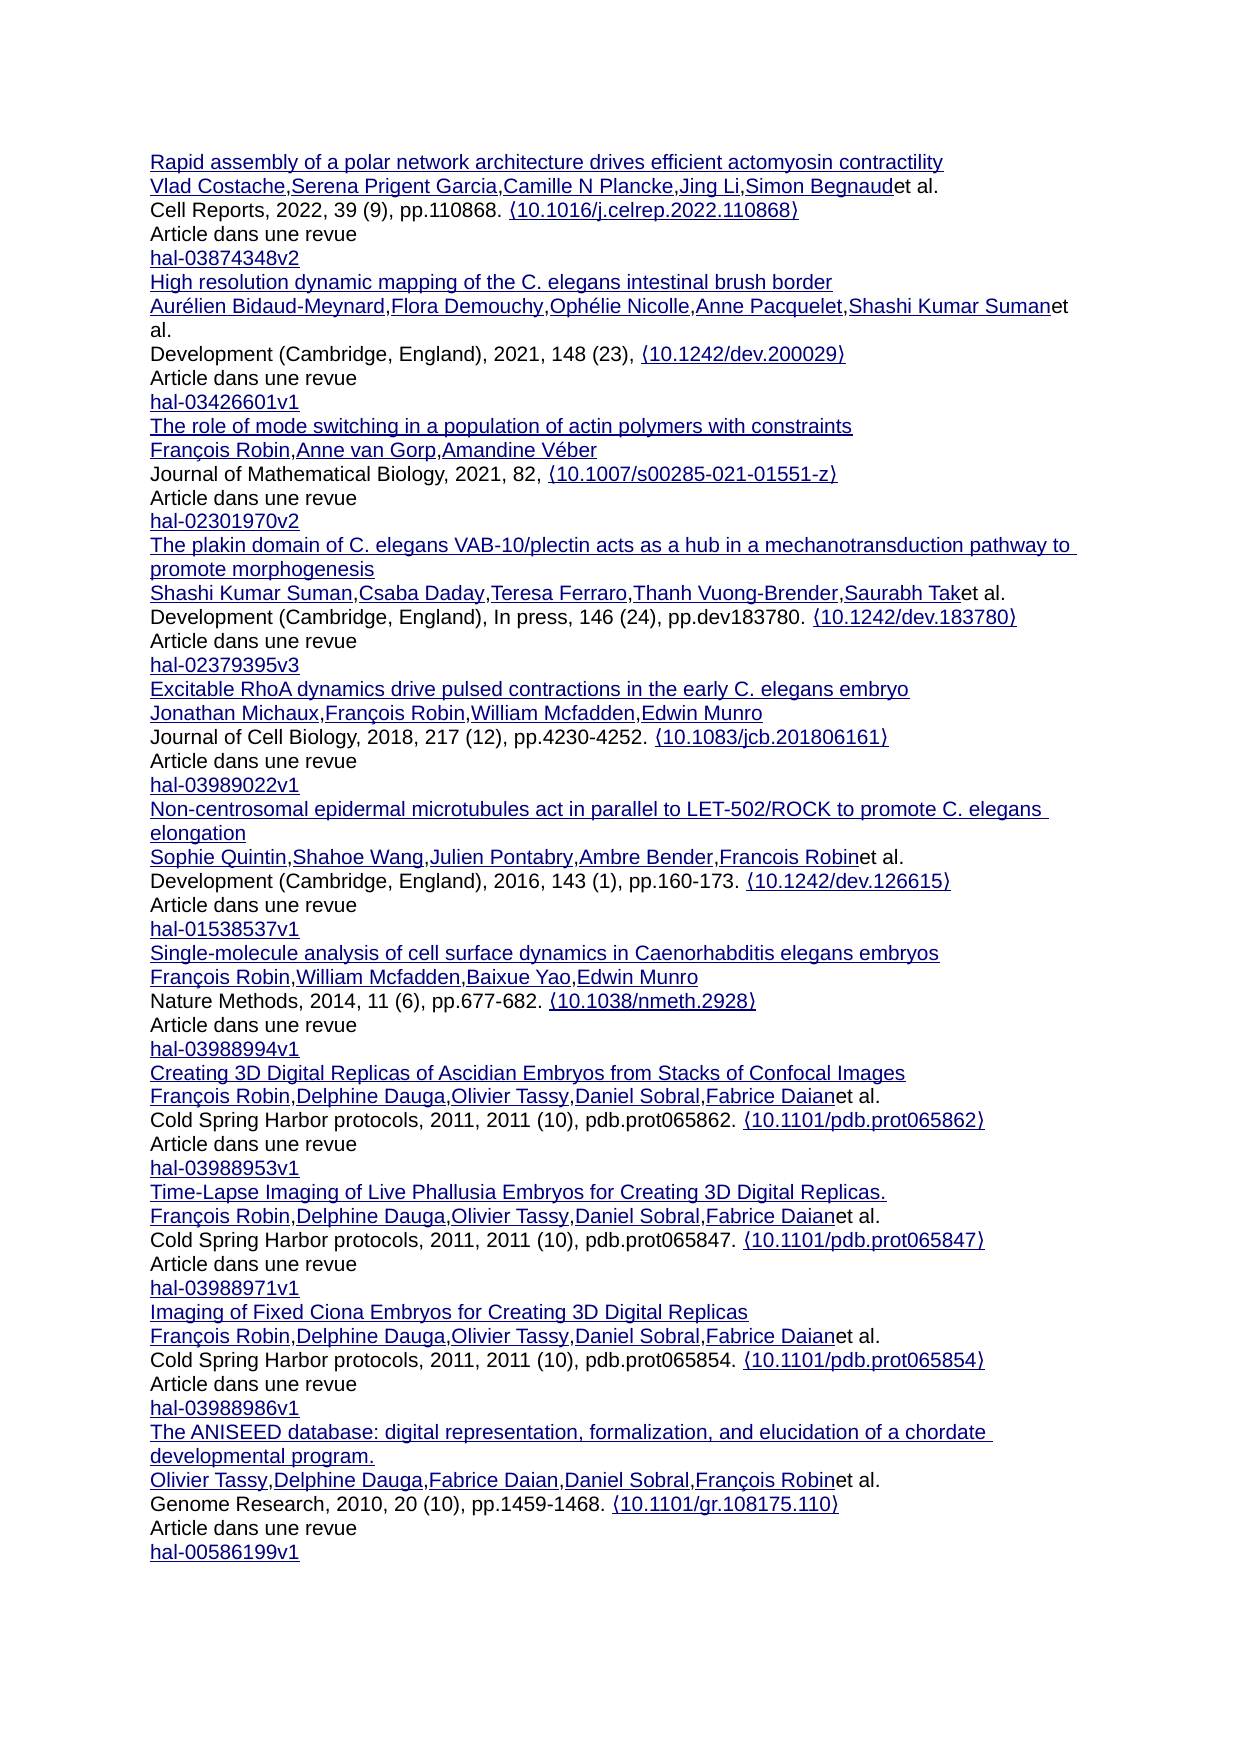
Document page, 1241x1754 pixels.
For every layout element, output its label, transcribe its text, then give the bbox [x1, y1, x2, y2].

table_cell The plakin domain of C. elegans VAB-10/plectin acts as a hub in a mechanotransduction pathway to promote morphogenesis Shashi Kumar Suman,Csaba Daday,Teresa Ferraro,Thanh Vuong-Brender,Saurabh Taket al. Development (Cambridge, England), In press, 146 (24), pp.dev183780. ⟨10.1242/dev.183780⟩ Article dans une revue hal-02379395v3 [150, 533, 1090, 677]
table_cell Single-molecule analysis of cell surface dynamics in Caenorhabditis elegans embryos François Robin,William Mcfadden,Baixue Yao,Edwin Munro Nature Methods, 2014, 11 (6), pp.677-682. ⟨10.1038/nmeth.2928⟩ Article dans une revue hal-03988994v1 [150, 941, 1090, 1060]
table_cell High resolution dynamic mapping of the C. elegans intestinal brush border Aurélien Bidaud-Meynard,Flora Demouchy,Ophélie Nicolle,Anne Pacquelet,Shashi Kumar Sumanet al. Development (Cambridge, England), 2021, 148 (23), ⟨10.1242/dev.200029⟩ Article dans une revue hal-03426601v1 [150, 270, 1090, 413]
table_cell Creating 3D Digital Replicas of Ascidian Embryos from Stacks of Confocal Images François Robin,Delphine Dauga,Olivier Tassy,Daniel Sobral,Fabrice Daianet al. Cold Spring Harbor protocols, 2011, 2011 (10), pdb.prot065862. ⟨10.1101/pdb.prot065862⟩ Article dans une revue hal-03988953v1 [150, 1060, 1090, 1180]
table_cell Imaging of Fixed Ciona Embryos for Creating 3D Digital Replicas François Robin,Delphine Dauga,Olivier Tassy,Daniel Sobral,Fabrice Daianet al. Cold Spring Harbor protocols, 2011, 2011 (10), pdb.prot065854. ⟨10.1101/pdb.prot065854⟩ Article dans une revue hal-03988986v1 [150, 1300, 1090, 1420]
table_cell Rapid assembly of a polar network architecture drives efficient actomyosin contractility Vlad Costache,Serena Prigent Garcia,Camille N Plancke,Jing Li,Simon Begnaudet al. Cell Reports, 2022, 39 (9), pp.110868. ⟨10.1016/j.celrep.2022.110868⟩ Article dans une revue hal-03874348v2 [150, 150, 1090, 270]
table_cell The role of mode switching in a population of actin polymers with constraints François Robin,Anne van Gorp,Amandine Véber Journal of Mathematical Biology, 2021, 82, ⟨10.1007/s00285-021-01551-z⟩ Article dans une revue hal-02301970v2 [150, 414, 1090, 533]
table_cell Excitable RhoA dynamics drive pulsed contractions in the early C. elegans embryo Jonathan Michaux,François Robin,William Mcfadden,Edwin Munro Journal of Cell Biology, 2018, 217 (12), pp.4230-4252. ⟨10.1083/jcb.201806161⟩ Article dans une revue hal-03989022v1 [150, 677, 1090, 797]
table_cell Non-centrosomal epidermal microtubules act in parallel to LET-502/ROCK to promote C. elegans elongation Sophie Quintin,Shahoe Wang,Julien Pontabry,Ambre Bender,Francois Robinet al. Development (Cambridge, England), 2016, 143 (1), pp.160-173. ⟨10.1242/dev.126615⟩ Article dans une revue hal-01538537v1 [150, 797, 1090, 941]
table_cell Time-Lapse Imaging of Live Phallusia Embryos for Creating 3D Digital Replicas. François Robin,Delphine Dauga,Olivier Tassy,Daniel Sobral,Fabrice Daianet al. Cold Spring Harbor protocols, 2011, 2011 (10), pdb.prot065847. ⟨10.1101/pdb.prot065847⟩ Article dans une revue hal-03988971v1 [150, 1180, 1090, 1300]
table_cell The ANISEED database: digital representation, formalization, and elucidation of a chordate developmental program. Olivier Tassy,Delphine Dauga,Fabrice Daian,Daniel Sobral,François Robinet al. Genome Research, 2010, 20 (10), pp.1459-1468. ⟨10.1101/gr.108175.110⟩ Article dans une revue hal-00586199v1 [150, 1420, 1090, 1563]
